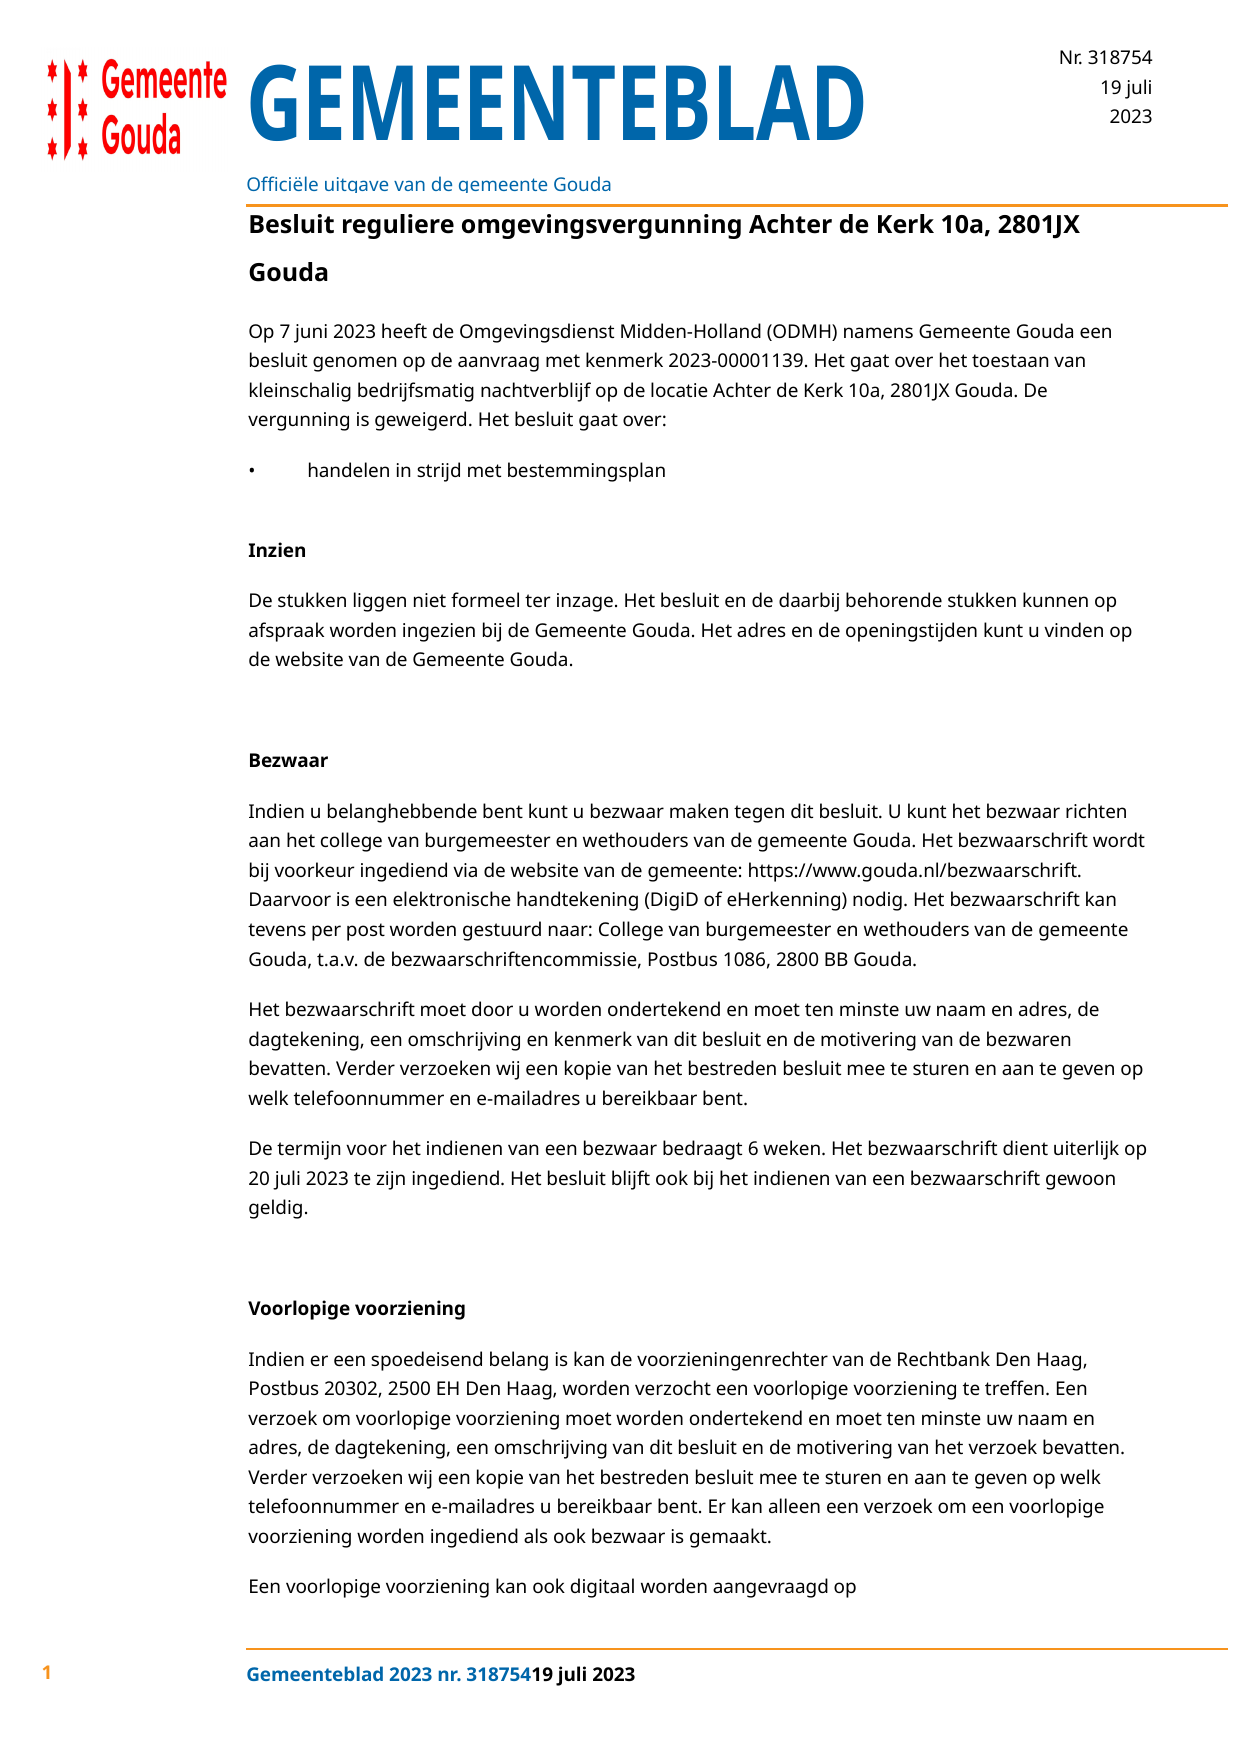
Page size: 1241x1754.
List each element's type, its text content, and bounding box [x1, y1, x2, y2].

text De termijn voor het indienen van een bezwaar bedraagt 6 weken. Het bezwaarschrift dient uiterlijk op 20 juli 2023 te zijn ingediend. Het besluit blijft ook bij het indienen van een bezwaarschrift gewoon geldig. [248, 1135, 1152, 1220]
text Indien er een spoedeisend belang is kan de voorzieningenrechter van de Rechtbank Den Haag, Postbus 20302, 2500 EH Den Haag, worden verzocht een voorlopige voorziening te treffen. Een verzoek om voorlopige voorziening moet worden ondertekend en moet ten minste uw naam en adres, de dagtekening, een omschrijving van dit besluit en de motivering van het verzoek bevatten. Verder verzoeken wij een kopie van het bestreden besluit mee te sturen en aan te geven op welk telefoonnummer en e-mailadres u bereikbaar bent. Er kan alleen een verzoek om een voorlopige voorziening worden ingediend als ook bezwaar is gemaakt. [248, 1346, 1152, 1549]
text Op 7 juni 2023 heeft de Omgevingsdienst Midden-Holland (ODMH) namens Gemeente Gouda een besluit genomen op de aanvraag met kenmerk 2023-00001139. Het gaat over het toestaan van kleinschalig bedrijfsmatig nachtverblijf op de locatie Achter de Kerk 10a, 2801JX Gouda. De vergunning is geweigerd. Het besluit gaat over: [248, 318, 1152, 432]
text Indien u belanghebbende bent kunt u bezwaar maken tegen dit besluit. U kunt het bezwaar richten aan het college van burgemeester en wethouders van de gemeente Gouda. Het bezwaarschrift wordt bij voorkeur ingediend via de website van de gemeente: https://www.gouda.nl/bezwaarschrift. Daarvoor is een elektronische handtekening (DigiD of eHerkenning) nodig. Het bezwaarschrift kan tevens per post worden gestuurd naar: College van burgemeester en wethouders van de gemeente Gouda, t.a.v. de bezwaarschriftencommissie, Postbus 1086, 2800 BB Gouda. [248, 798, 1152, 972]
text Het bezwaarschrift moet door u worden ondertekend en moet ten minste uw naam en adres, de dagtekening, een omschrijving en kenmerk van dit besluit en de motivering van de bezwaren bevatten. Verder verzoeken wij een kopie van het bestreden besluit mee te sturen en aan te geven op welk telefoonnummer en e-mailadres u bereikbaar bent. [248, 996, 1152, 1111]
text Voorlopige voorziening [248, 1295, 1152, 1321]
text Een voorlopige voorziening kan ook digitaal worden aangevraagd op [248, 1574, 1152, 1599]
text Inzien [248, 537, 1152, 563]
list handelen in strijd met bestemmingsplan [248, 457, 1152, 483]
text De stukken liggen niet formeel ter inzage. Het besluit en de daarbij behorende stukken kunnen op afspraak worden ingezien bij de Gemeente Gouda. Het adres en de openingstijden kunt u vinden op de website van de Gemeente Gouda. [248, 587, 1152, 672]
text Bezwaar [248, 747, 1152, 773]
text Besluit reguliere omgevingsvergunning Achter de Kerk 10a, 2801JX Gouda [248, 207, 1152, 288]
picture [41, 47, 231, 172]
